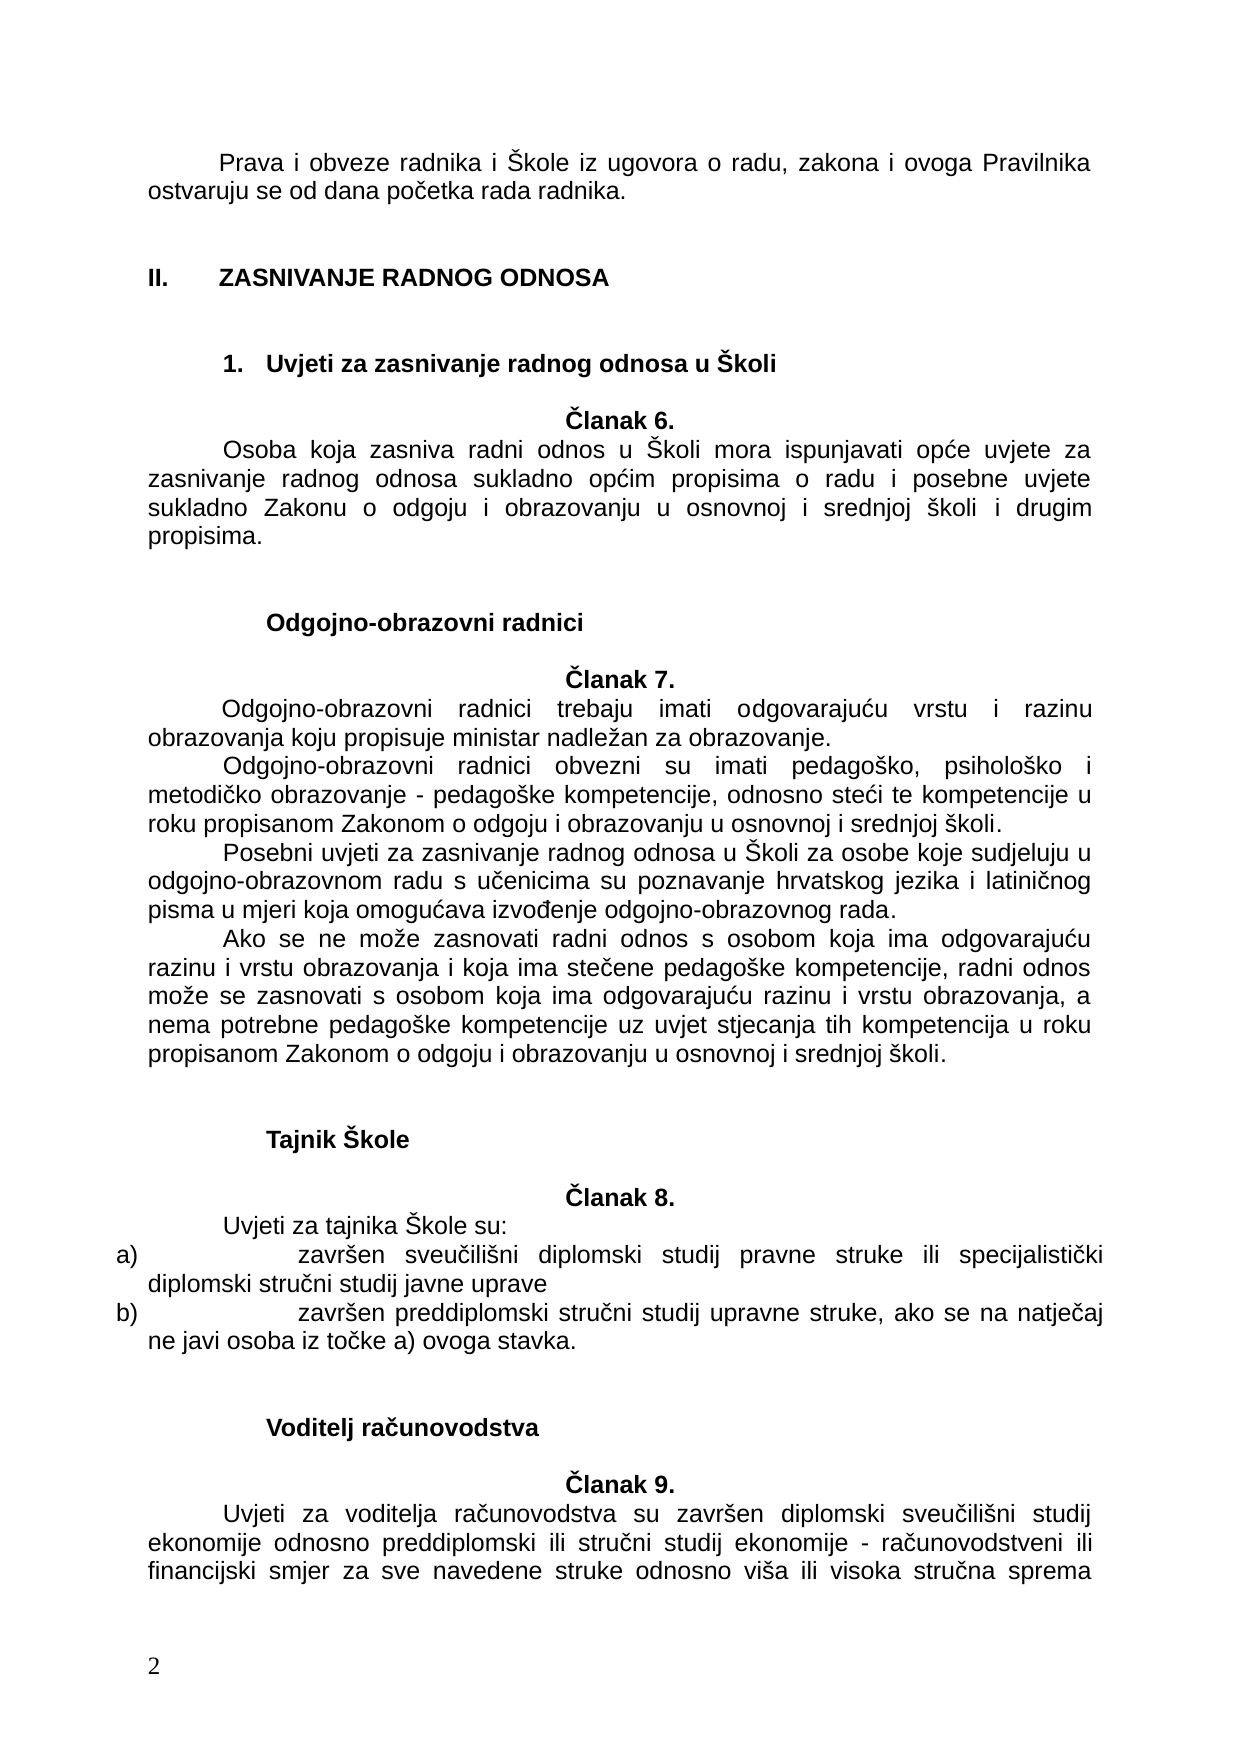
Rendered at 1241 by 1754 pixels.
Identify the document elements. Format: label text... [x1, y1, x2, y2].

text Ako se ne može zasnovati radni odnos s osobom koja ima odgovarajuću razinu i vrstu obrazovanja i koja ima stečene pedagoške kompetencije, radni odnos može se zasnovati s osobom koja ima odgovarajuću razinu i vrstu obrazovanja, a nema potrebne pedagoške kompetencije uz uvjet stjecanja tih kompetencija u roku propisanom Zakonom o odgoju i obrazovanju u osnovnoj i srednjoj školi. [148, 924, 1093, 1068]
text Članak 6. [148, 406, 1093, 435]
text Odgojno-obrazovni radnici obvezni su imati pedagoško, psihološko i metodičko obrazovanje - pedagoške kompetencije, odnosno steći te kompetencije u roku propisanom Zakonom o odgoju i obrazovanju u osnovnoj i srednjoj školi. [148, 751, 1093, 838]
text Članak 7. [148, 665, 1093, 694]
list ZASNIVANJE RADNOG ODNOSA [148, 263, 1093, 291]
text Članak 8. [148, 1183, 1093, 1211]
text Članak 9. [148, 1470, 1093, 1499]
text Uvjeti za voditelja računovodstva su završen diplomski sveučilišni studij ekonomije odnosno preddiplomski ili stručni studij ekonomije - računovodstveni ili financijski smjer za sve navedene struke odnosno viša ili visoka stručna sprema [148, 1499, 1093, 1585]
text Osoba koja zasniva radni odnos u Školi mora ispunjavati opće uvjete za zasnivanje radnog odnosa sukladno općim propisima o radu i posebne uvjete sukladno Zakonu o odgoju i obrazovanju u osnovnoj i srednjoj školi i drugim propisima. [148, 435, 1093, 550]
text Prava i obveze radnika i Škole iz ugovora o radu, zakona i ovoga Pravilnika ostvaruju se od dana početka rada radnika. [148, 148, 1093, 205]
text Odgojno-obrazovni radnici trebaju imati odgovarajuću vrstu i razinu obrazovanja koju propisuje ministar nadležan za obrazovanje. [148, 694, 1093, 751]
list Uvjeti za zasnivanje radnog odnosa u Školi [223, 349, 1093, 378]
text Voditelj računovodstva [221, 1413, 1093, 1441]
list završen sveučilišni diplomski studij pravne struke ili specijalistički diplomski stručni studij javne uprave [116, 1240, 1104, 1298]
list završen preddiplomski stručni studij upravne struke, ako se na natječaj ne javi osoba iz točke a) ovoga stavka. [116, 1298, 1104, 1355]
text Tajnik Škole [221, 1125, 1093, 1154]
text Uvjeti za tajnika Škole su: [148, 1211, 1093, 1240]
text Posebni uvjeti za zasnivanje radnog odnosa u Školi za osobe koje sudjeluju u odgojno-obrazovnom radu s učenicima su poznavanje hrvatskog jezika i latiničnog pisma u mjeri koja omogućava izvođenje odgojno-obrazovnog rada. [148, 838, 1093, 924]
text Odgojno-obrazovni radnici [266, 608, 1093, 636]
